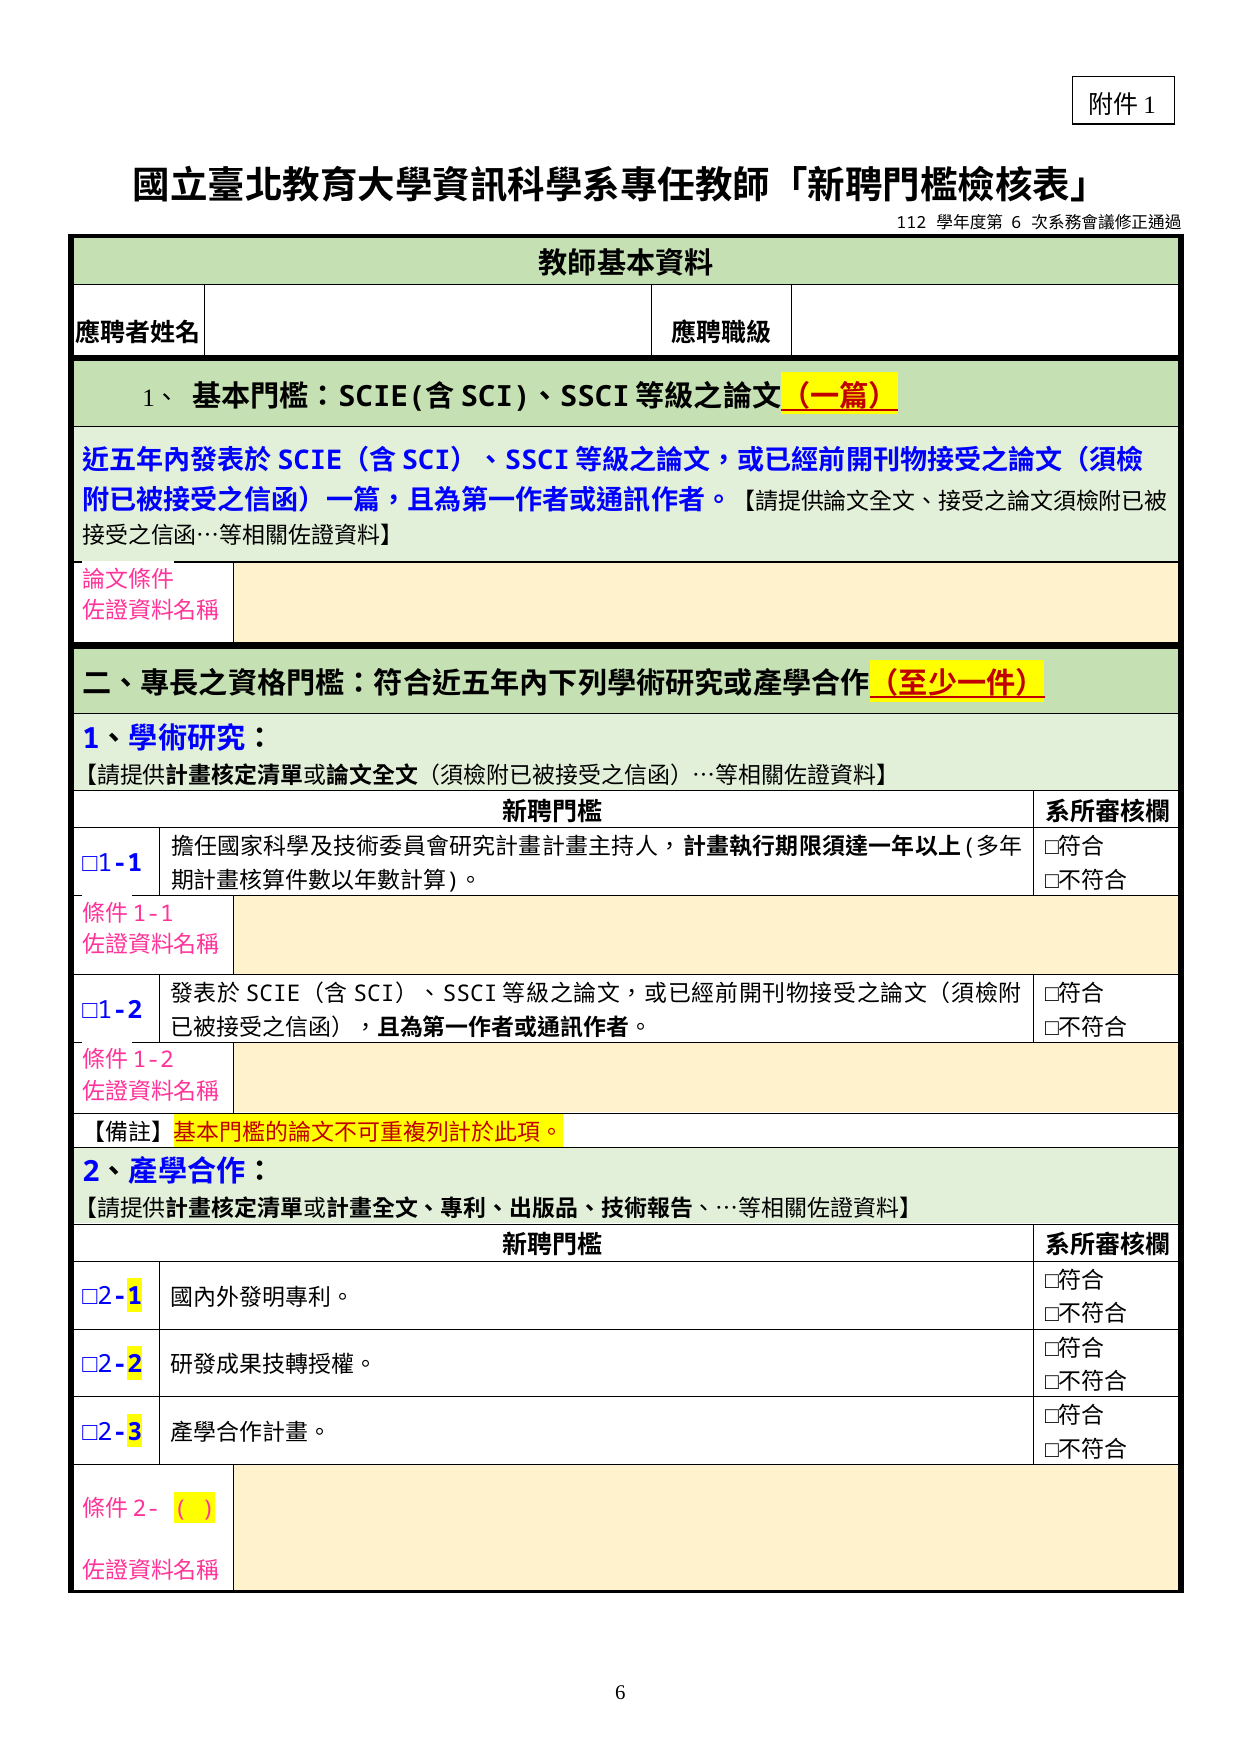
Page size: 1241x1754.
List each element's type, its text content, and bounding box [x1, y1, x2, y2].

table_cell 應聘職級 [652, 285, 791, 355]
table_cell 國內外發明專利。 [160, 1262, 1033, 1328]
table_cell 近五年內發表於SCIE（含SCI）、SSCI等級之論文，或已經前開刊物接受之論文（須檢附已被接受之信函）一篇，且為第一作者或通訊作者。【請提供論文全文、接受之論文須檢附已被接受之信函…等相關佐證資料】 [74, 427, 1178, 561]
table_cell [205, 285, 651, 355]
table_cell 二、專長之資格門檻：符合近五年內下列學術研究或產學合作（至少一件） [74, 649, 1178, 713]
table_cell 論文條件 佐證資料名稱 [74, 563, 233, 642]
table_cell 條件2- ( ) 佐證資料名稱 [74, 1465, 233, 1590]
table_header 教師基本資料 [74, 238, 1178, 284]
table_cell 應聘者姓名 [74, 285, 204, 355]
table_cell [234, 896, 1178, 974]
table_cell □符合 □不符合 [1034, 975, 1178, 1042]
table_cell 新聘門檻 [74, 791, 1033, 827]
table_cell 條件1-1 佐證資料名稱 [74, 896, 233, 974]
table_cell □符合 □不符合 [1034, 1397, 1178, 1464]
text 國立臺北教育大學資訊科學系專任教師「新聘門檻檢核表」 [59, 155, 1181, 209]
table_cell [234, 1465, 1178, 1590]
table_cell 新聘門檻 [74, 1225, 1033, 1261]
table_cell □2-2 [74, 1330, 159, 1396]
table_cell 發表於SCIE（含SCI）、SSCI等級之論文，或已經前開刊物接受之論文（須檢附已被接受之信函），且為第一作者或通訊作者。 [160, 975, 1033, 1042]
table_cell □符合 □不符合 [1034, 1262, 1178, 1328]
table_cell 條件1-2 佐證資料名稱 [74, 1043, 233, 1112]
table_cell □1-2 [74, 975, 159, 1042]
table_cell [234, 1043, 1178, 1112]
table_cell 擔任國家科學及技術委員會研究計畫計畫主持人，計畫執行期限須達一年以上(多年期計畫核算件數以年數計算)。 [160, 828, 1033, 895]
table_cell □符合 □不符合 [1034, 1330, 1178, 1396]
table_cell 研發成果技轉授權。 [160, 1330, 1033, 1396]
table_cell [234, 563, 1178, 642]
table_cell [792, 285, 1178, 355]
table_cell □1-1 [74, 828, 159, 895]
table_cell 系所審核欄 [1034, 1225, 1178, 1261]
table_cell □2-3 [74, 1397, 159, 1464]
table_cell 系所審核欄 [1034, 791, 1178, 827]
table_cell □2-1 [74, 1262, 159, 1328]
table_cell 基本門檻：SCIE(含SCI)、SSCI等級之論文（一篇） [74, 361, 1178, 426]
table_cell 【備註】基本門檻的論文不可重複列計於此項。 [74, 1114, 1178, 1147]
table_cell 1、學術研究： 【請提供計畫核定清單或論文全文（須檢附已被接受之信函）…等相關佐證資料】 [74, 714, 1178, 790]
table_cell 產學合作計畫。 [160, 1397, 1033, 1464]
table_cell 2、產學合作： 【請提供計畫核定清單或計畫全文、專利、出版品、技術報告、…等相關佐證資料】 [74, 1148, 1178, 1223]
text 112 學年度第 6 次系務會議修正通過 [59, 209, 1181, 233]
table_cell □符合 □不符合 [1034, 828, 1178, 895]
